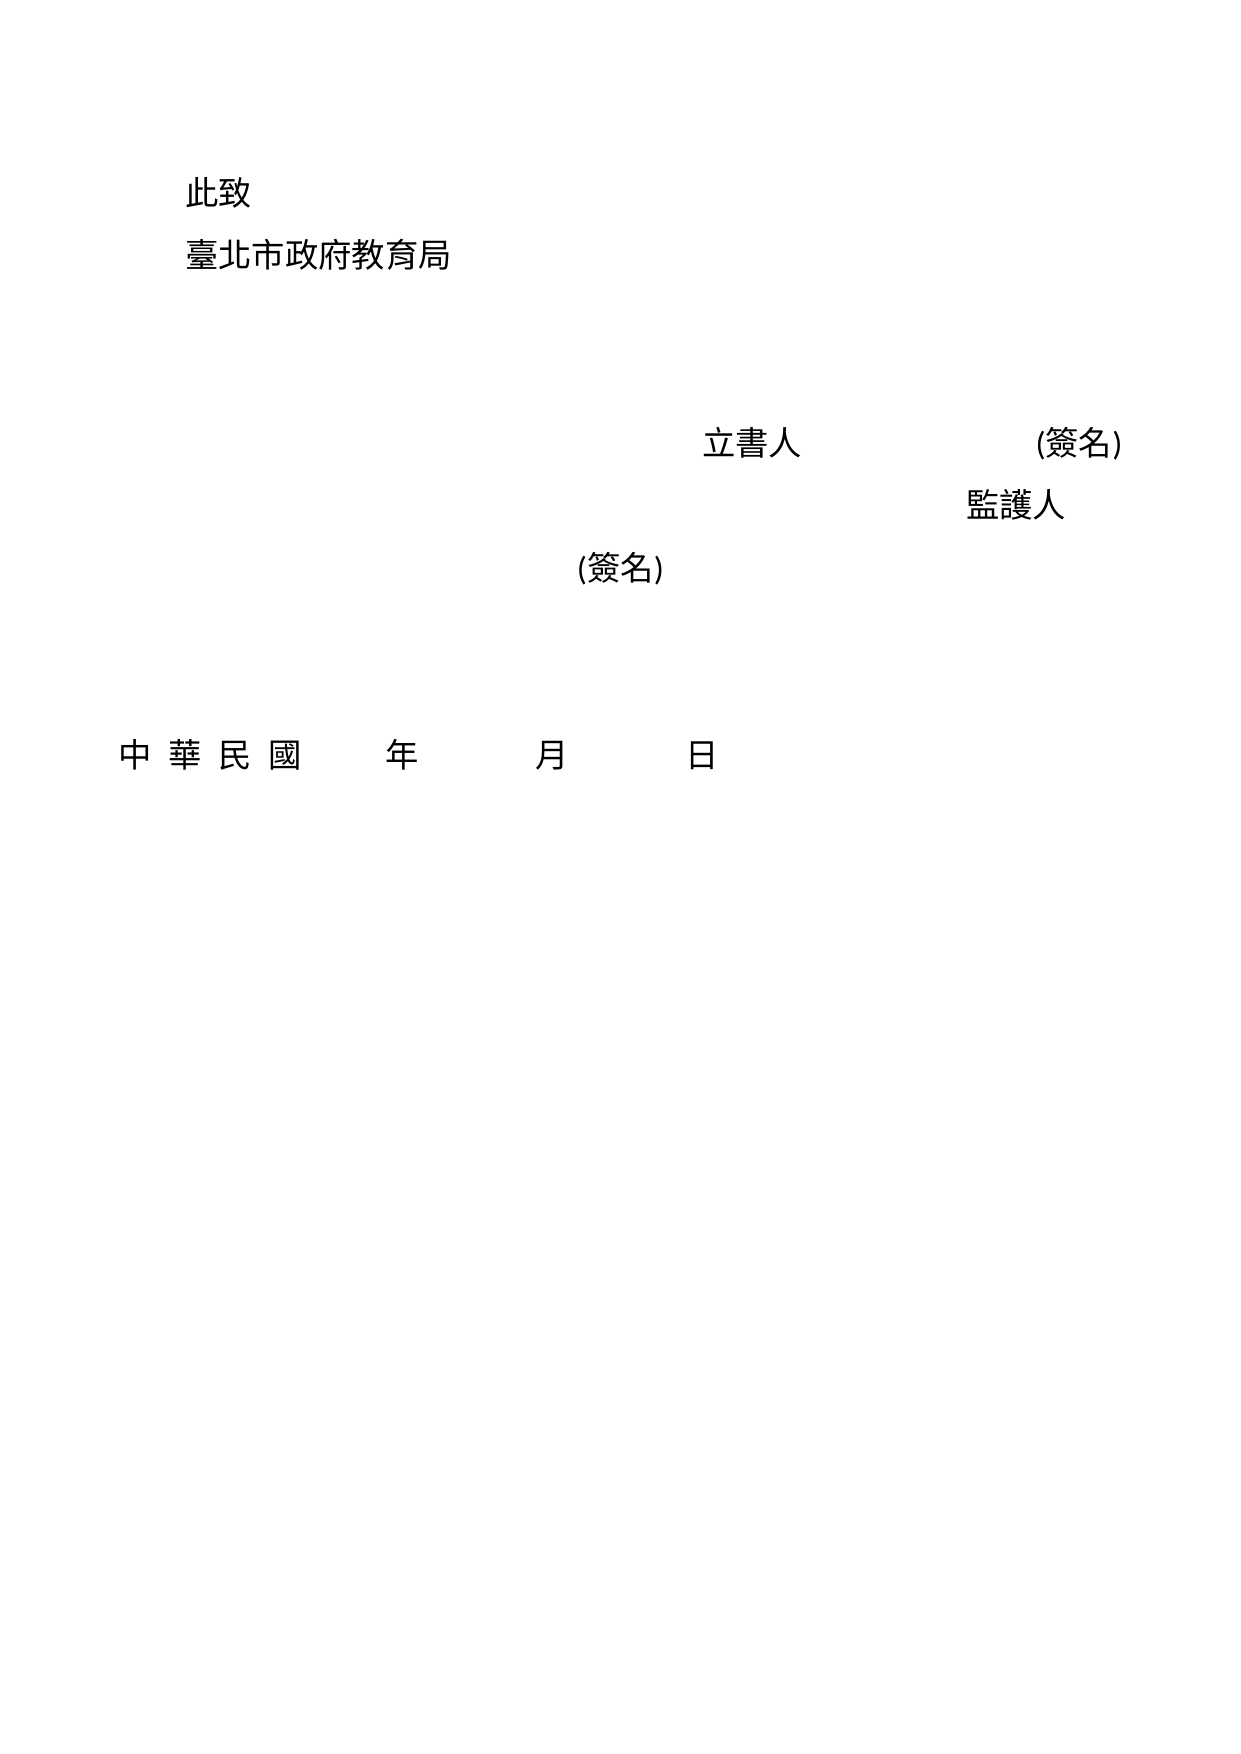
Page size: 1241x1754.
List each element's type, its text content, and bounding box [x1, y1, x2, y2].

text 監護人 (簽名) [118, 462, 1122, 587]
text 立書人 (簽名) [118, 399, 1122, 462]
text 中 華 民 國 年 月 日 [118, 712, 1122, 774]
text 臺北市政府教育局 [118, 212, 1122, 274]
text 此致 [118, 149, 1122, 212]
